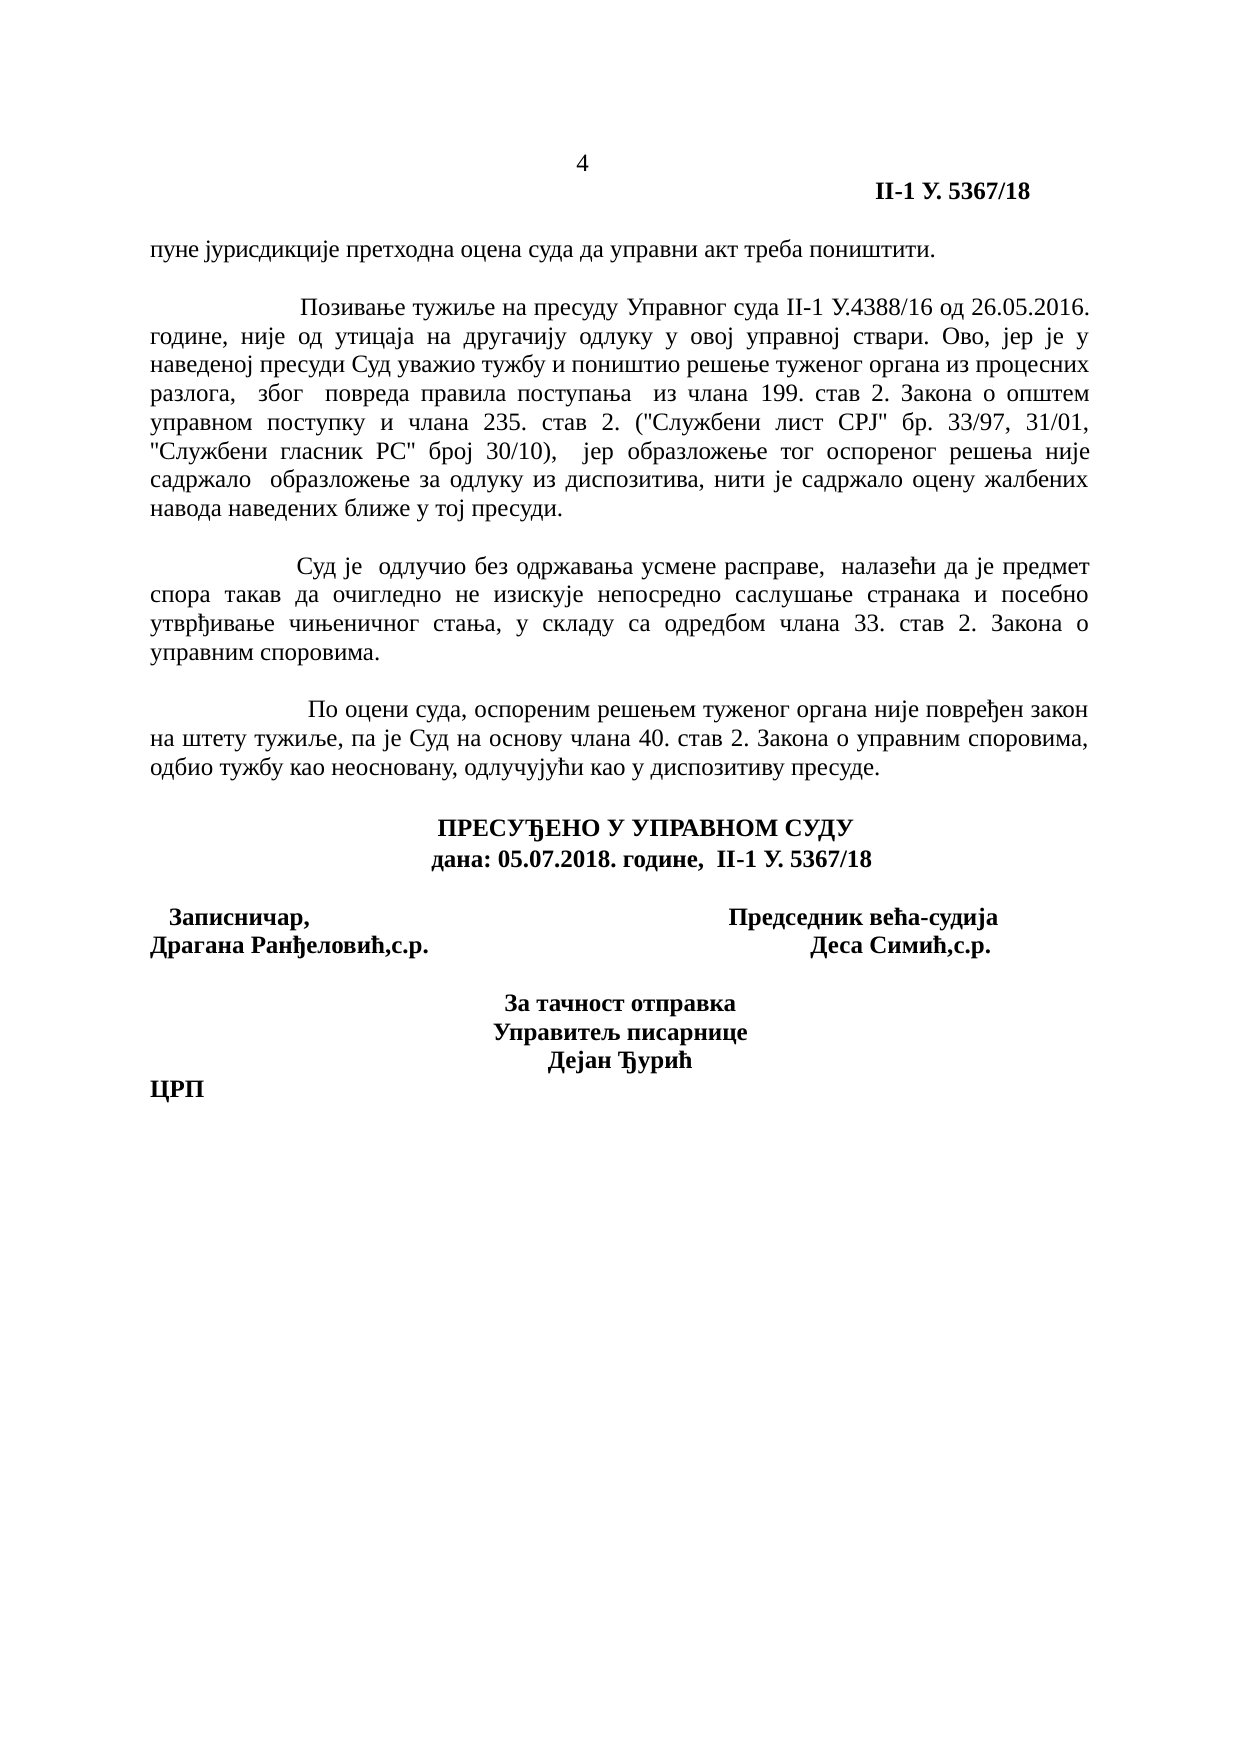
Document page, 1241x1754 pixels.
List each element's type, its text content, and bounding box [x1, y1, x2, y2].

text Суд је одлучио без одржавања усмене расправе, налазећи да је предмет спора такав да очигледно не изискује непосредно саслушање странака и посебно утврђивање чињеничног стања, у складу са одредбом члана 33. став 2. Закона о управним споровима. [150, 551, 1090, 666]
text ПРЕСУЂЕНО У УПРАВНОМ СУДУ [150, 810, 1090, 844]
text Записничар, Председник већа-судија [150, 902, 1090, 930]
text ЦРП [150, 1074, 1090, 1103]
text Драгана Ранђеловић,с.р. Деса Симић,с.р. [150, 930, 1090, 959]
text За тачност отправка [150, 988, 1090, 1017]
text Управитељ писарнице [150, 1017, 1090, 1045]
text пуне јурисдикције претходна оцена суда да управни акт треба поништити. [150, 234, 1090, 263]
text дана: 05.07.2018. године, II-1 У. 5367/18 [150, 844, 1090, 873]
text Позивање тужиље на пресуду Управног суда II-1 У.4388/16 од 26.05.2016. године, није од утицаја на другачију одлуку у овој управној ствари. Ово, јер је у наведеној пресуди Суд уважио тужбу и поништио решење туженог органа из процесних разлога, због повреда правила поступања из члана 199. став 2. Закона о општем управном поступку и члана 235. став 2. (''Службени лист СРЈ'' бр. 33/97, 31/01, ''Службени гласник РС'' број 30/10), јер образложење тог оспореног решења није садржало образложење за одлуку из диспозитива, нити је садржало оцену жалбених навода наведених ближе у тој пресуди. [150, 292, 1090, 522]
text Дејан Ђурић [150, 1045, 1090, 1074]
text По оцени суда, оспореним решењем туженог органа није повређен закон на штету тужиље, па је Суд на основу члана 40. став 2. Закона о управним споровима, одбио тужбу као неосновану, одлучујући као у диспозитиву пресуде. [150, 694, 1090, 782]
